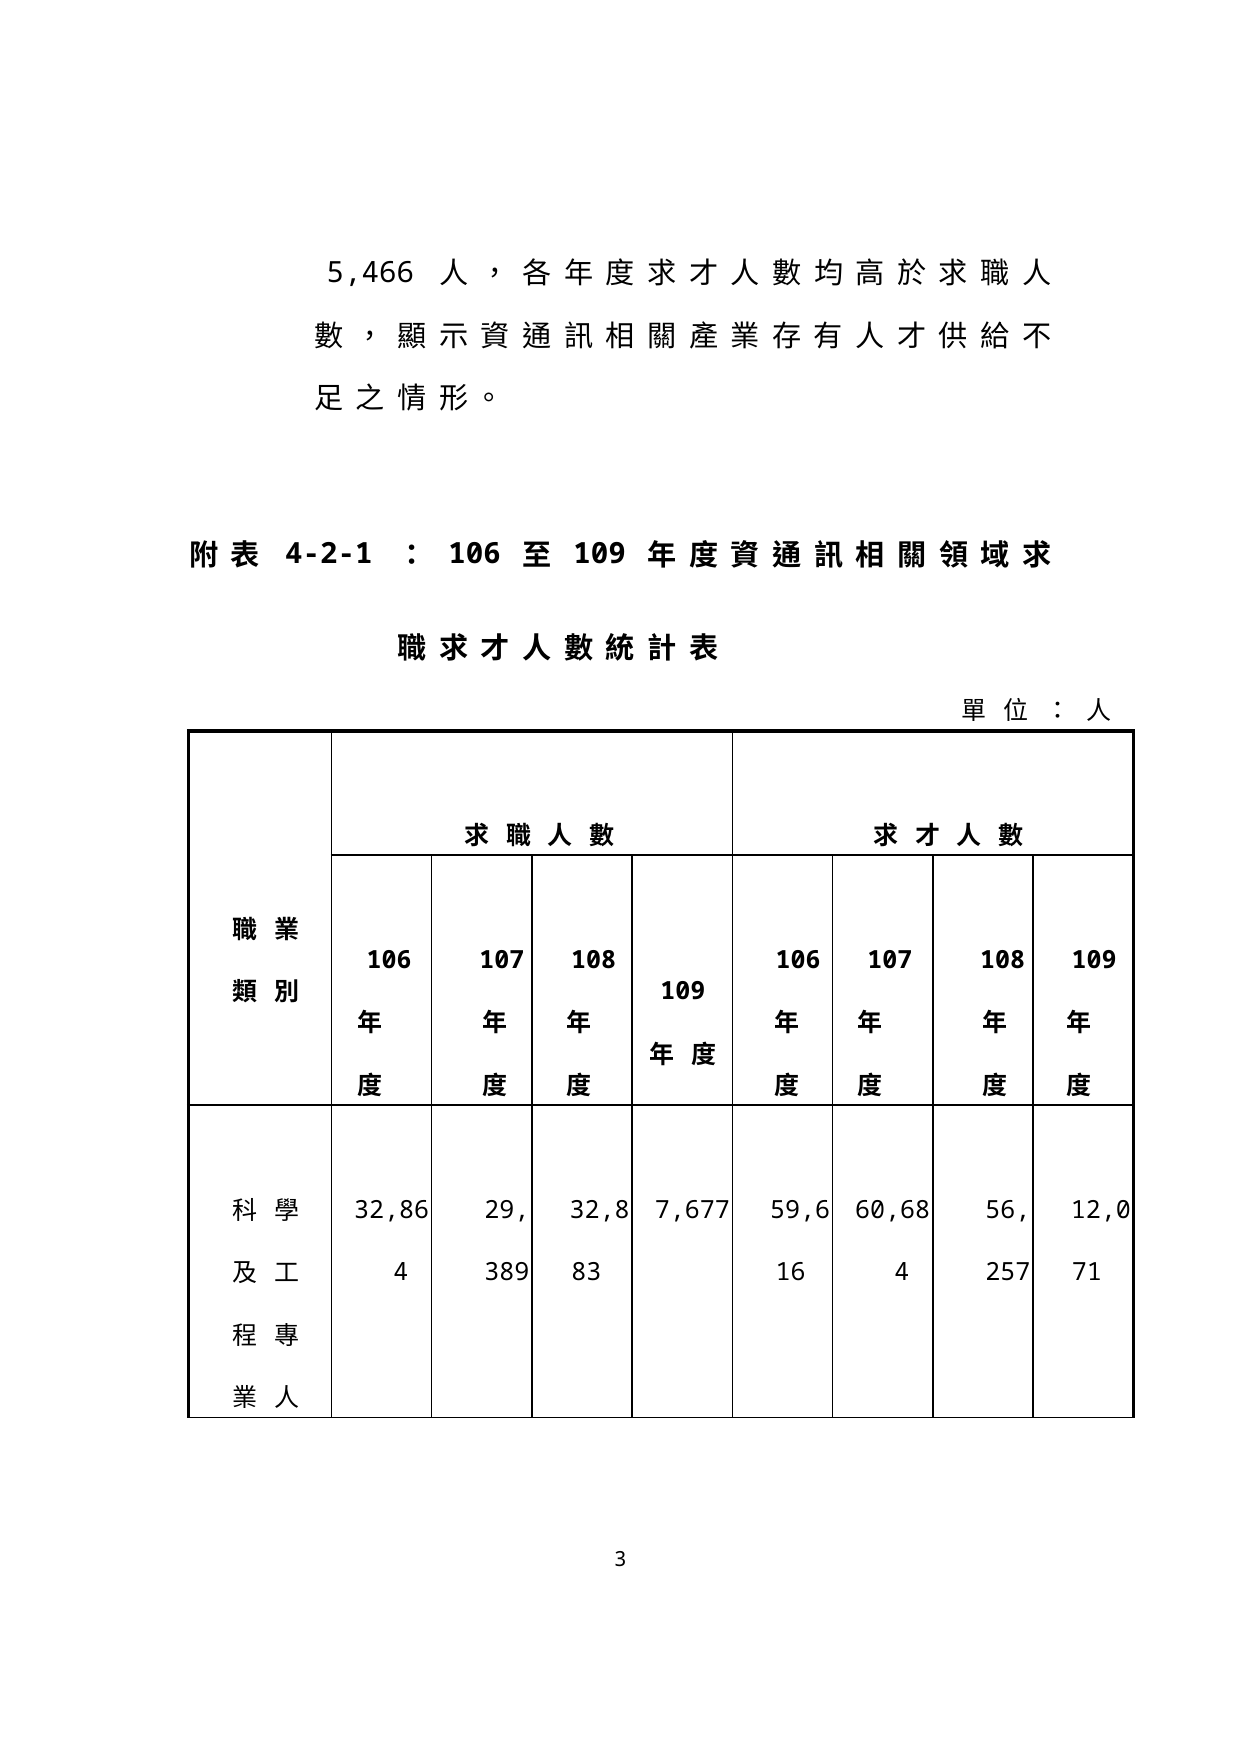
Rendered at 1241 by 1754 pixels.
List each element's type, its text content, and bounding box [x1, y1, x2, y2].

table_cell 108年度 [533, 856, 631, 1104]
table_cell 109年度 [633, 856, 732, 1104]
table_cell 29,389 [432, 1106, 531, 1417]
table_cell 60,684 [833, 1106, 932, 1417]
table_header 求職人數 [332, 733, 732, 854]
table_cell 科學及工程專業人 [190, 1106, 331, 1417]
table_cell 107年度 [833, 856, 932, 1104]
table_header 職業類別 [190, 733, 331, 1104]
table_cell 7,677 [633, 1106, 732, 1417]
table_header 求才人數 [733, 733, 1132, 854]
table_cell 106年度 [332, 856, 431, 1104]
table_cell 107年度 [432, 856, 531, 1104]
text 單位：人 [183, 667, 1119, 729]
table_cell 108年度 [934, 856, 1032, 1104]
table_cell 56,257 [934, 1106, 1032, 1417]
text 5,466人，各年度求才人數均高於求職人數，顯示資通訊相關產業存有人才供給不足之情形。 [271, 229, 1058, 417]
table_cell 109年度 [1034, 856, 1132, 1104]
table_cell 106年度 [733, 856, 832, 1104]
table_cell 32,864 [332, 1106, 431, 1417]
table_cell 59,616 [733, 1106, 832, 1417]
table_cell 32,883 [533, 1106, 631, 1417]
text 附表4-2-1：106至109年度資通訊相關領域求職求才人數統計表 [183, 479, 1087, 667]
table_cell 12,071 [1034, 1106, 1132, 1417]
